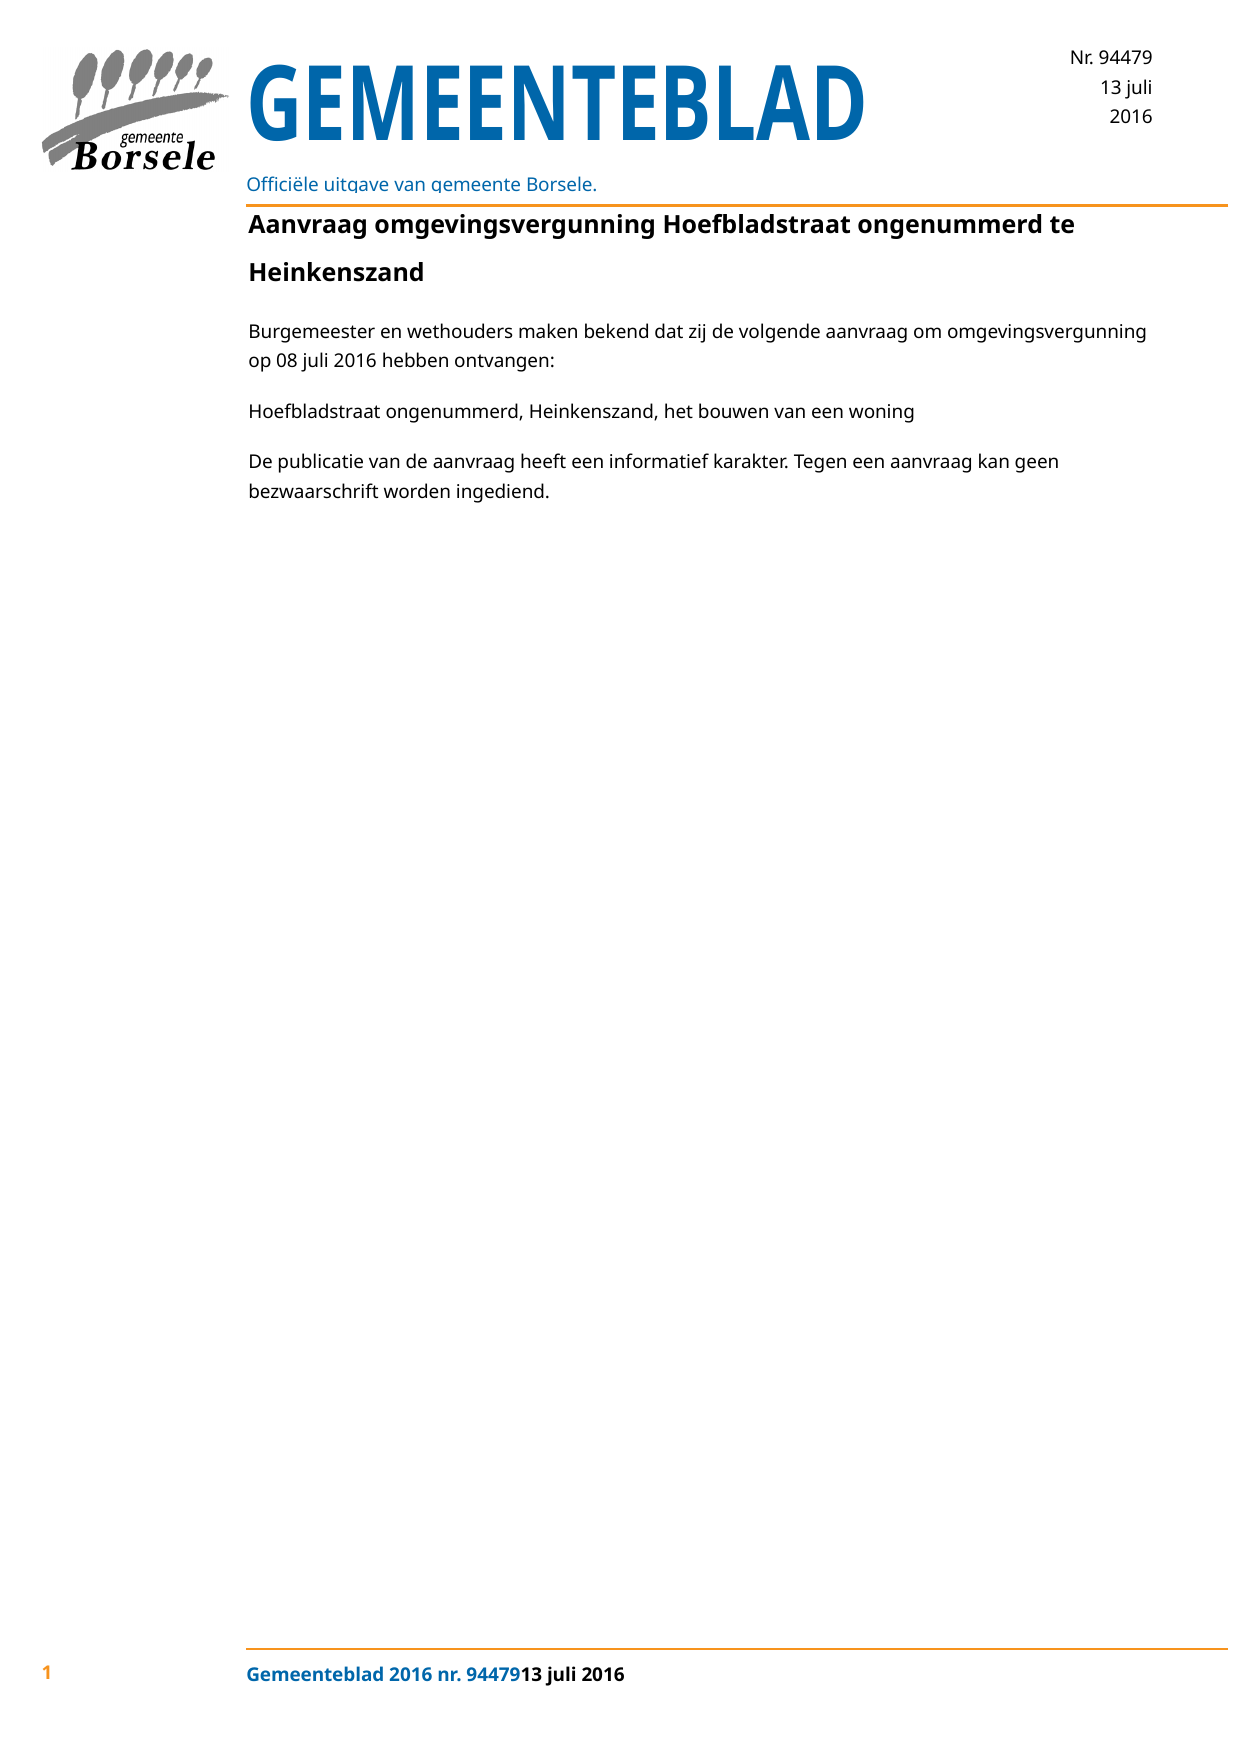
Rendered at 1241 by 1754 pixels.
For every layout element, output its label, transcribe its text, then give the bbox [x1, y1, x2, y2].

text Burgemeester en wethouders maken bekend dat zij de volgende aanvraag om omgevingsvergunning op 08 juli 2016 hebben ontvangen: [248, 318, 1152, 373]
picture [41, 47, 231, 172]
text Aanvraag omgevingsvergunning Hoefbladstraat ongenummerd te Heinkenszand [248, 207, 1152, 288]
text De publicatie van de aanvraag heeft een informatief karakter. Tegen een aanvraag kan geen bezwaarschrift worden ingediend. [248, 448, 1152, 504]
text Hoefbladstraat ongenummerd, Heinkenszand, het bouwen van een woning [248, 398, 1152, 424]
